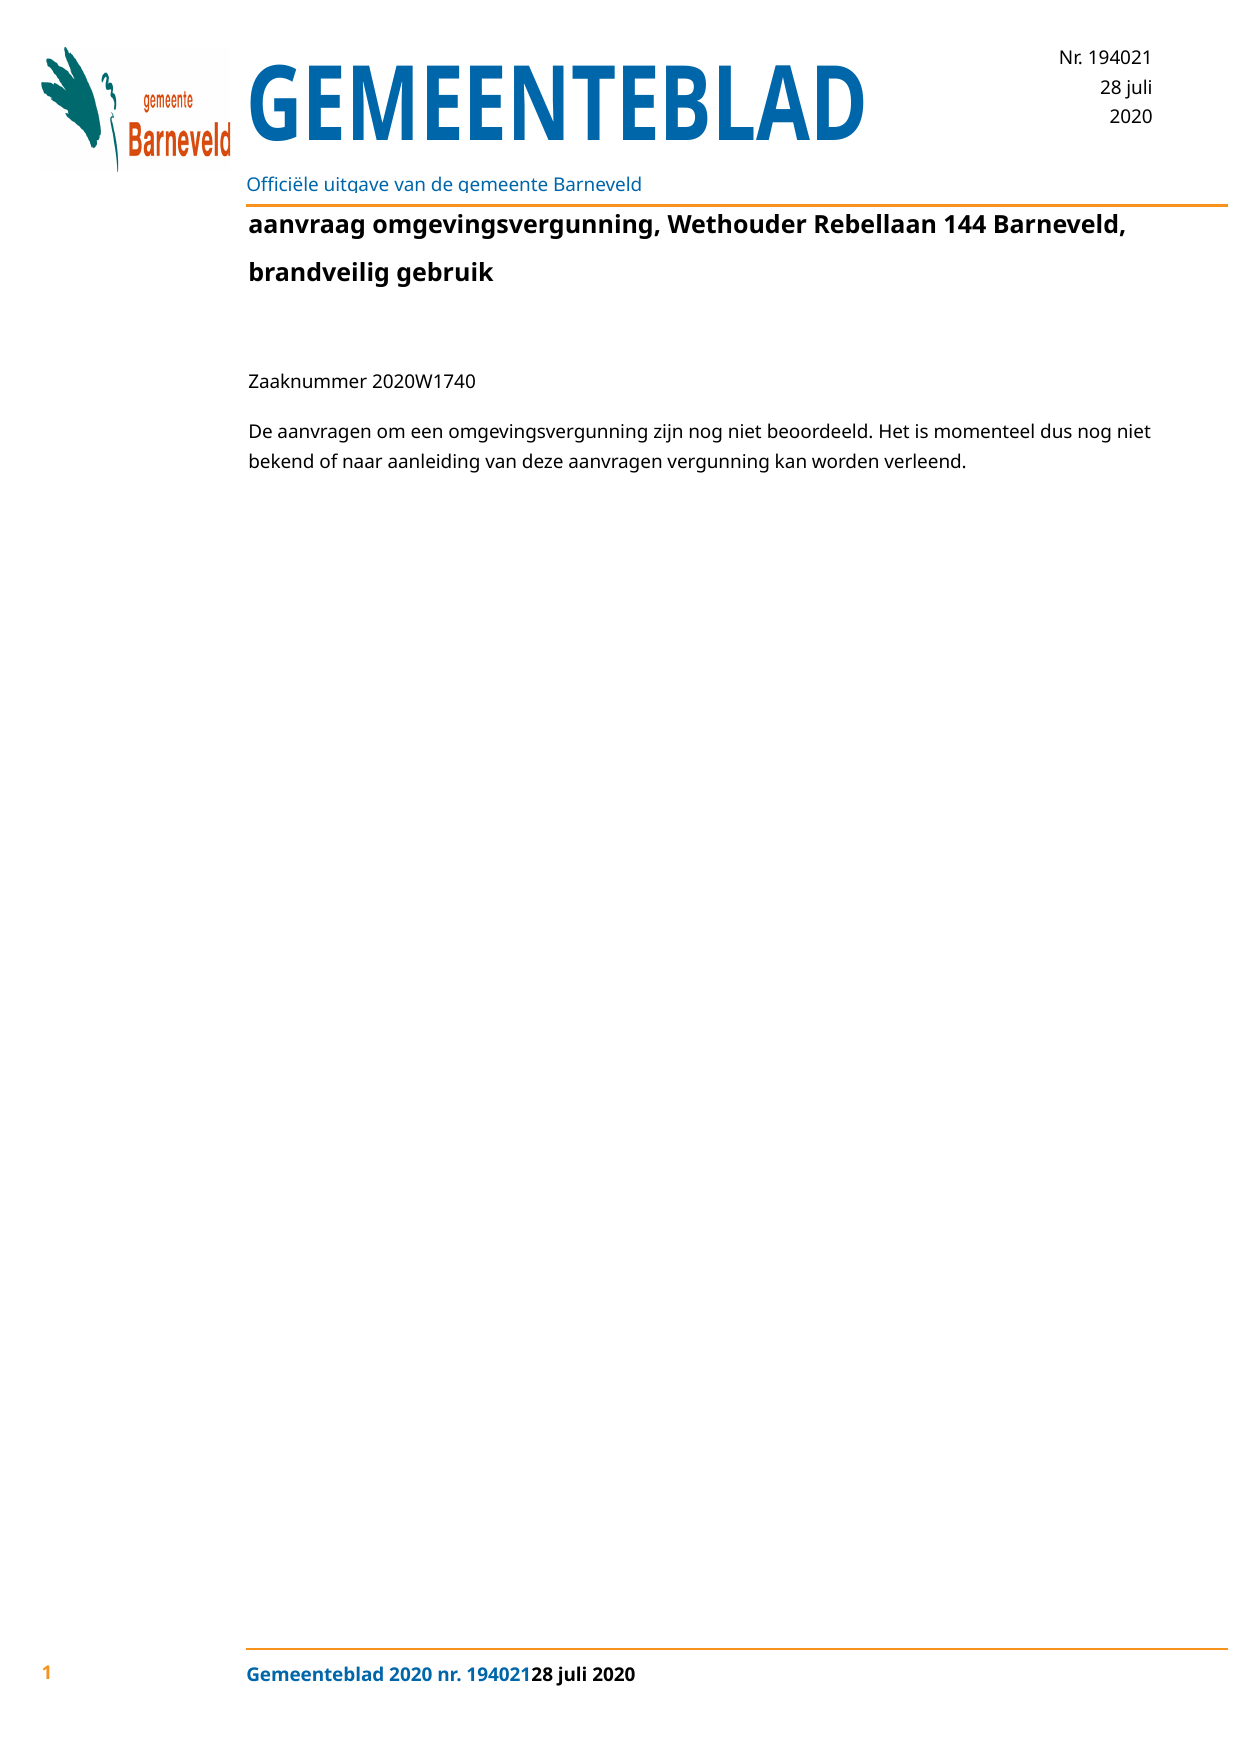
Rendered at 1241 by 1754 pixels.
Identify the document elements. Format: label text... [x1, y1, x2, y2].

text De aanvragen om een omgevingsvergunning zijn nog niet beoordeeld. Het is momenteel dus nog niet bekend of naar aanleiding van deze aanvragen vergunning kan worden verleend. [248, 419, 1152, 474]
text Zaaknummer 2020W1740 [248, 368, 1152, 394]
picture [41, 47, 231, 172]
text aanvraag omgevingsvergunning, Wethouder Rebellaan 144 Barneveld, brandveilig gebruik [248, 207, 1152, 288]
